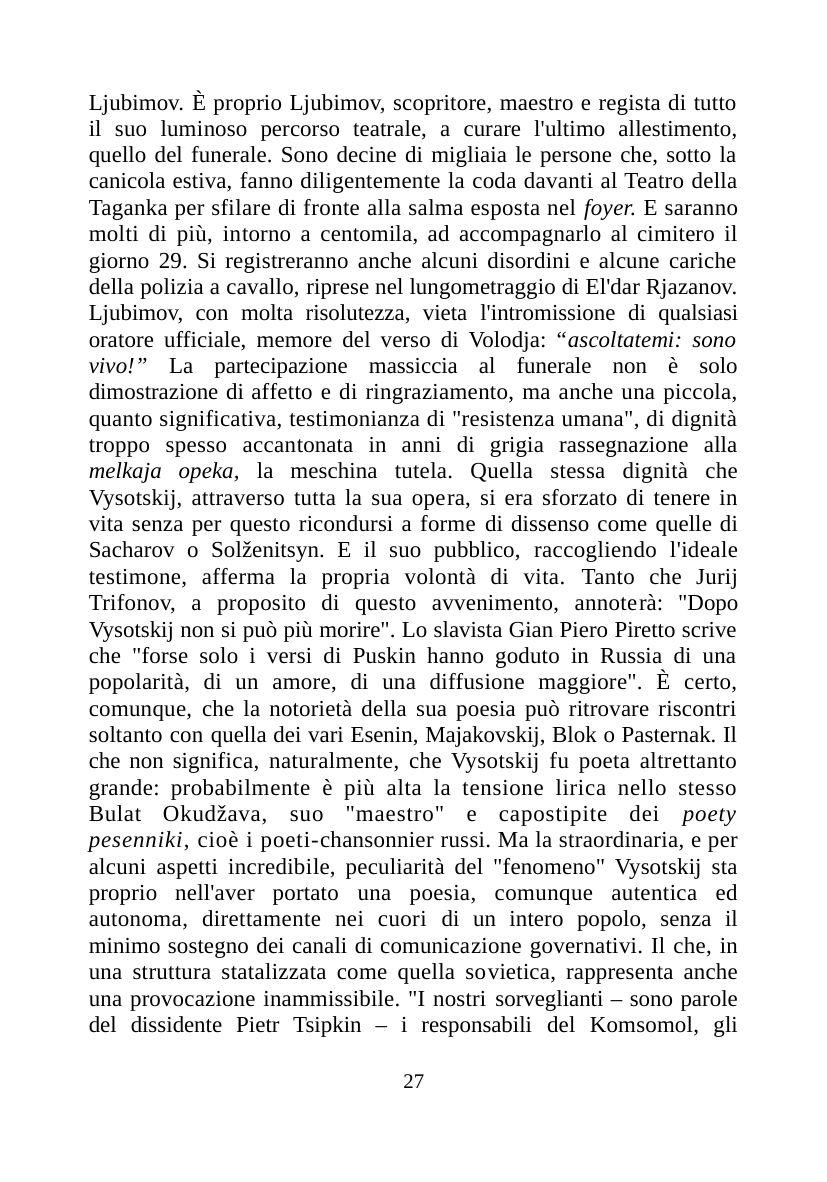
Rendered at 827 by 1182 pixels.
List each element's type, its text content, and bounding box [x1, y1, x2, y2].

text Ljubimov. È proprio Ljubimov, scopritore, maestro e regista di tutto il suo luminoso percorso teatrale, a curare l'ultimo allestimento, quello del funerale. Sono decine di migliaia le persone che, sotto la canicola estiva, fanno diligentemente la coda davanti al Teatro della Taganka per sfilare di fronte alla salma esposta nel foyer. E saranno molti di più, intorno a centomila, ad accompagnarlo al cimitero il giorno 29. Si registreranno anche alcuni disordini e alcune cariche della polizia a cavallo, riprese nel lungometraggio di El'dar Rjazanov. Ljubimov, con molta risolutezza, vieta l'intromissione di qualsiasi oratore ufficiale, memore del verso di Volodja: “ascoltatemi: sono vivo!” La partecipazione massiccia al funerale non è solo dimostrazione di affetto e di ringraziamento, ma anche una piccola, quanto significativa, testimonianza di "resistenza umana", di dignità troppo spesso accantonata in anni di grigia rassegnazione alla melkaja opeka, la meschina tutela. Quella stessa dignità che Vysotskij, attraverso tutta la sua opera, si era sforzato di tenere in vita senza per questo ricondursi a forme di dissenso come quelle di Sacharov o Solženitsyn. E il suo pubblico, raccogliendo l'ideale testimone, afferma la propria volontà di vita. Tanto che Jurij Trifonov, a proposito di questo avvenimento, annoterà: "Dopo Vysotskij non si può più morire". Lo slavista Gian Piero Piretto scrive che "forse solo i versi di Puskin hanno goduto in Russia di una popolarità, di un amore, di una diffusione maggiore". È certo, comunque, che la notorietà della sua poesia può ritrovare riscontri soltanto con quella dei vari Esenin, Majakovskij, Blok o Pasternak. Il che non significa, naturalmente, che Vysotskij fu poeta altrettanto grande: probabilmente è più alta la tensione lirica nello stesso Bulat Okudžava, suo "maestro" e capostipite dei poety pesenniki, cioè i poeti-chansonnier russi. Ma la straordinaria, e per alcuni aspetti incredibile, peculiarità del "fenomeno" Vysotskij sta proprio nell'aver portato una poesia, comunque autentica ed autonoma, direttamente nei cuori di un intero popolo, senza il minimo sostegno dei canali di comunicazione governativi. Il che, in una struttura statalizzata come quella sovietica, rappresenta anche una provocazione inammissibile. "I nostri sorveglianti – sono parole del dissidente Pietr Tsipkin – i responsabili del Komsomol, gli [88, 88, 738, 1037]
